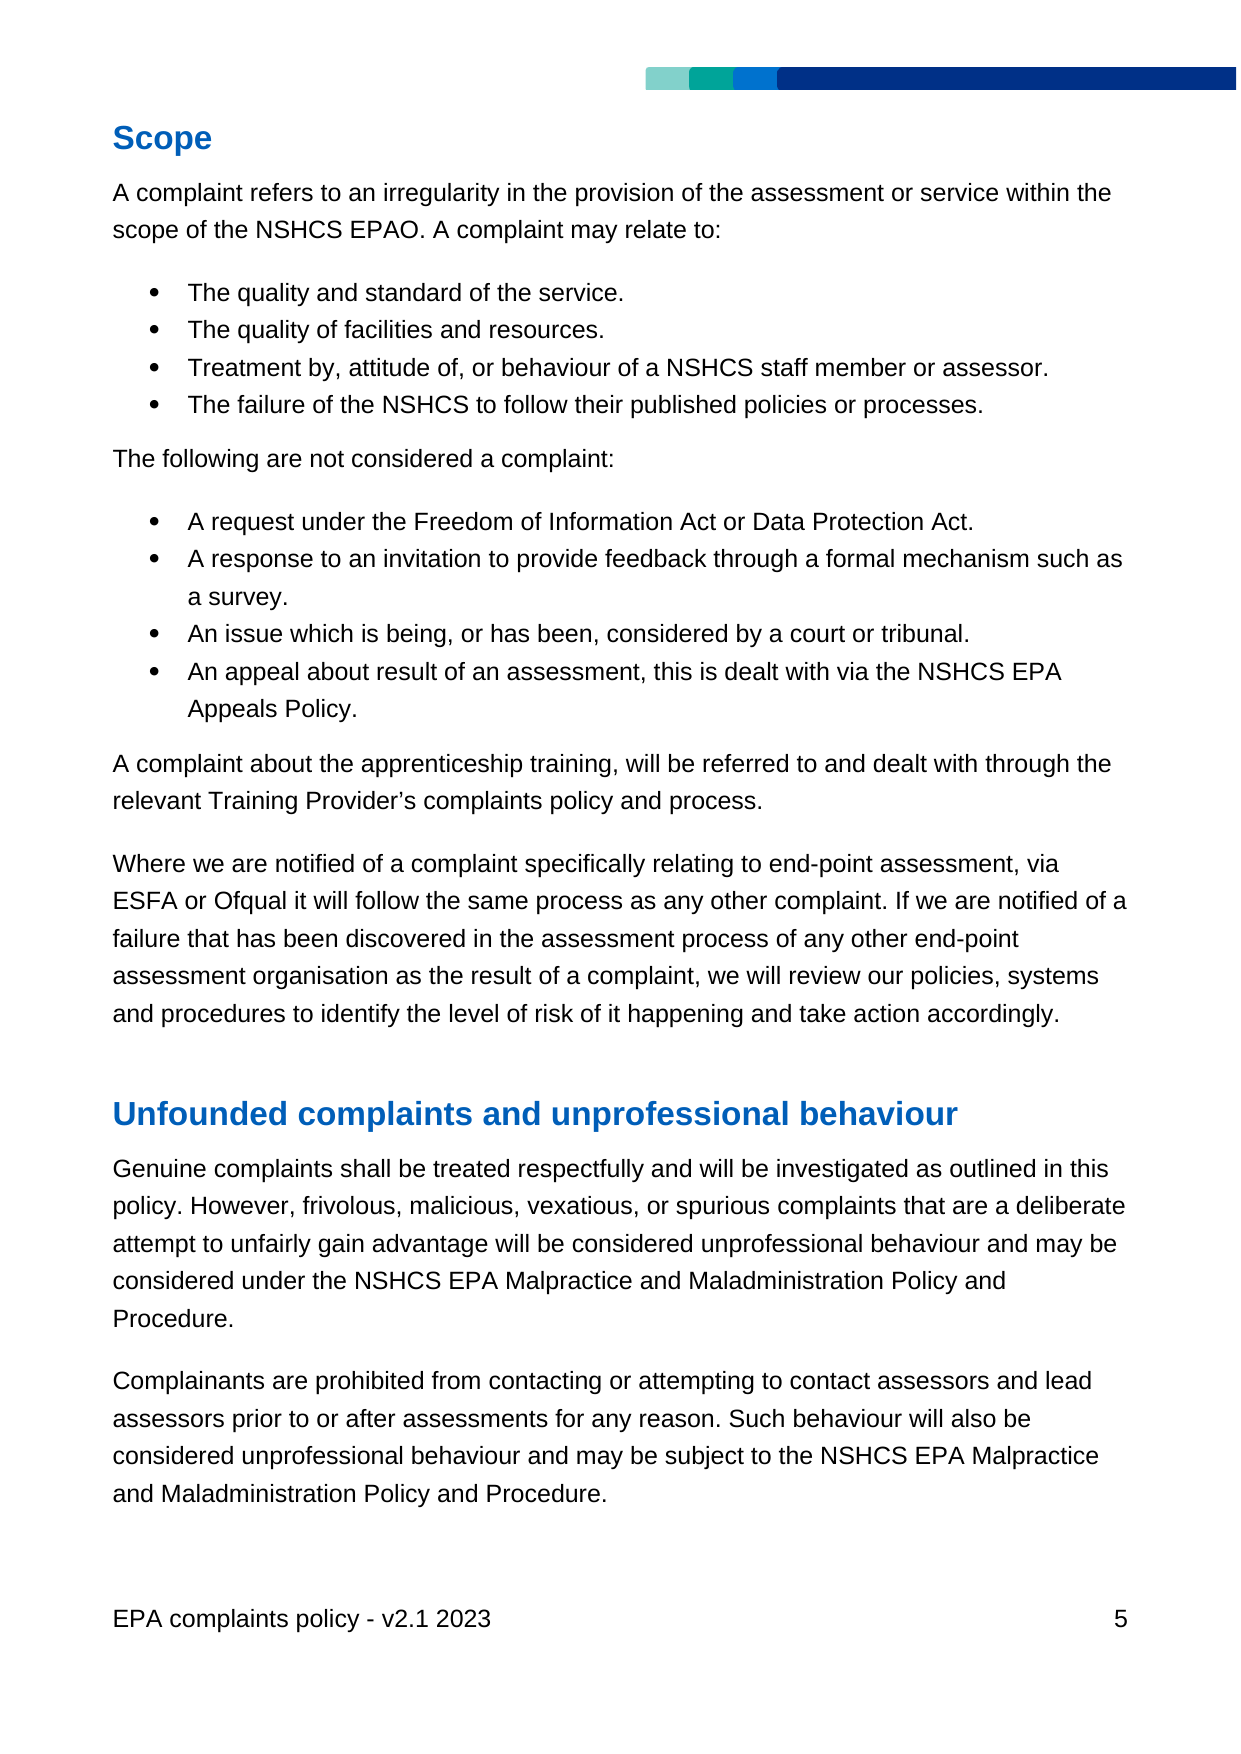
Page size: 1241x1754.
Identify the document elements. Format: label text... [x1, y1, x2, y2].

list The quality and standard of the service. [150, 269, 1128, 307]
subtitle Scope [112, 118, 1128, 157]
text The following are not considered a complaint: [112, 436, 1128, 473]
list A response to an invitation to provide feedback through a formal mechanism such as a survey. [150, 536, 1128, 611]
list Treatment by, attitude of, or behaviour of a NSHCS staff member or assessor. [150, 344, 1128, 382]
text A complaint refers to an irregularity in the provision of the assessment or service within the scope of the NSHCS EPAO. A complaint may relate to: [112, 169, 1128, 244]
text A complaint about the apprenticeship training, will be referred to and dealt with through the relevant Training Provider’s complaints policy and process. [112, 740, 1128, 815]
text Complainants are prohibited from contacting or attempting to contact assessors and lead assessors prior to or after assessments for any reason. Such behaviour will also be considered unprofessional behaviour and may be subject to the NSHCS EPA Malpractice and Maladministration Policy and Procedure. [112, 1357, 1128, 1507]
list The quality of facilities and resources. [150, 307, 1128, 344]
list A request under the Freedom of Information Act or Data Protection Act. [150, 498, 1128, 536]
list An appeal about result of an assessment, this is dealt with via the NSHCS EPA Appeals Policy. [150, 648, 1128, 723]
subtitle Unfounded complaints and unprofessional behaviour [112, 1094, 1128, 1132]
list An issue which is being, or has been, considered by a court or tribunal. [150, 611, 1128, 648]
text Where we are notified of a complaint specifically relating to end-point assessment, via ESFA or Ofqual it will follow the same process as any other complaint. If we are notified of a failure that has been discovered in the assessment process of any other end-point assessment organisation as the result of a complaint, we will review our policies, systems and procedures to identify the level of risk of it happening and take action accordingly. [112, 840, 1128, 1027]
text Genuine complaints shall be treated respectfully and will be investigated as outlined in this policy. However, frivolous, malicious, vexatious, or spurious complaints that are a deliberate attempt to unfairly gain advantage will be considered unprofessional behaviour and may be considered under the NSHCS EPA Malpractice and Maladministration Policy and Procedure. [112, 1145, 1128, 1332]
list The failure of the NSHCS to follow their published policies or processes. [150, 382, 1128, 419]
